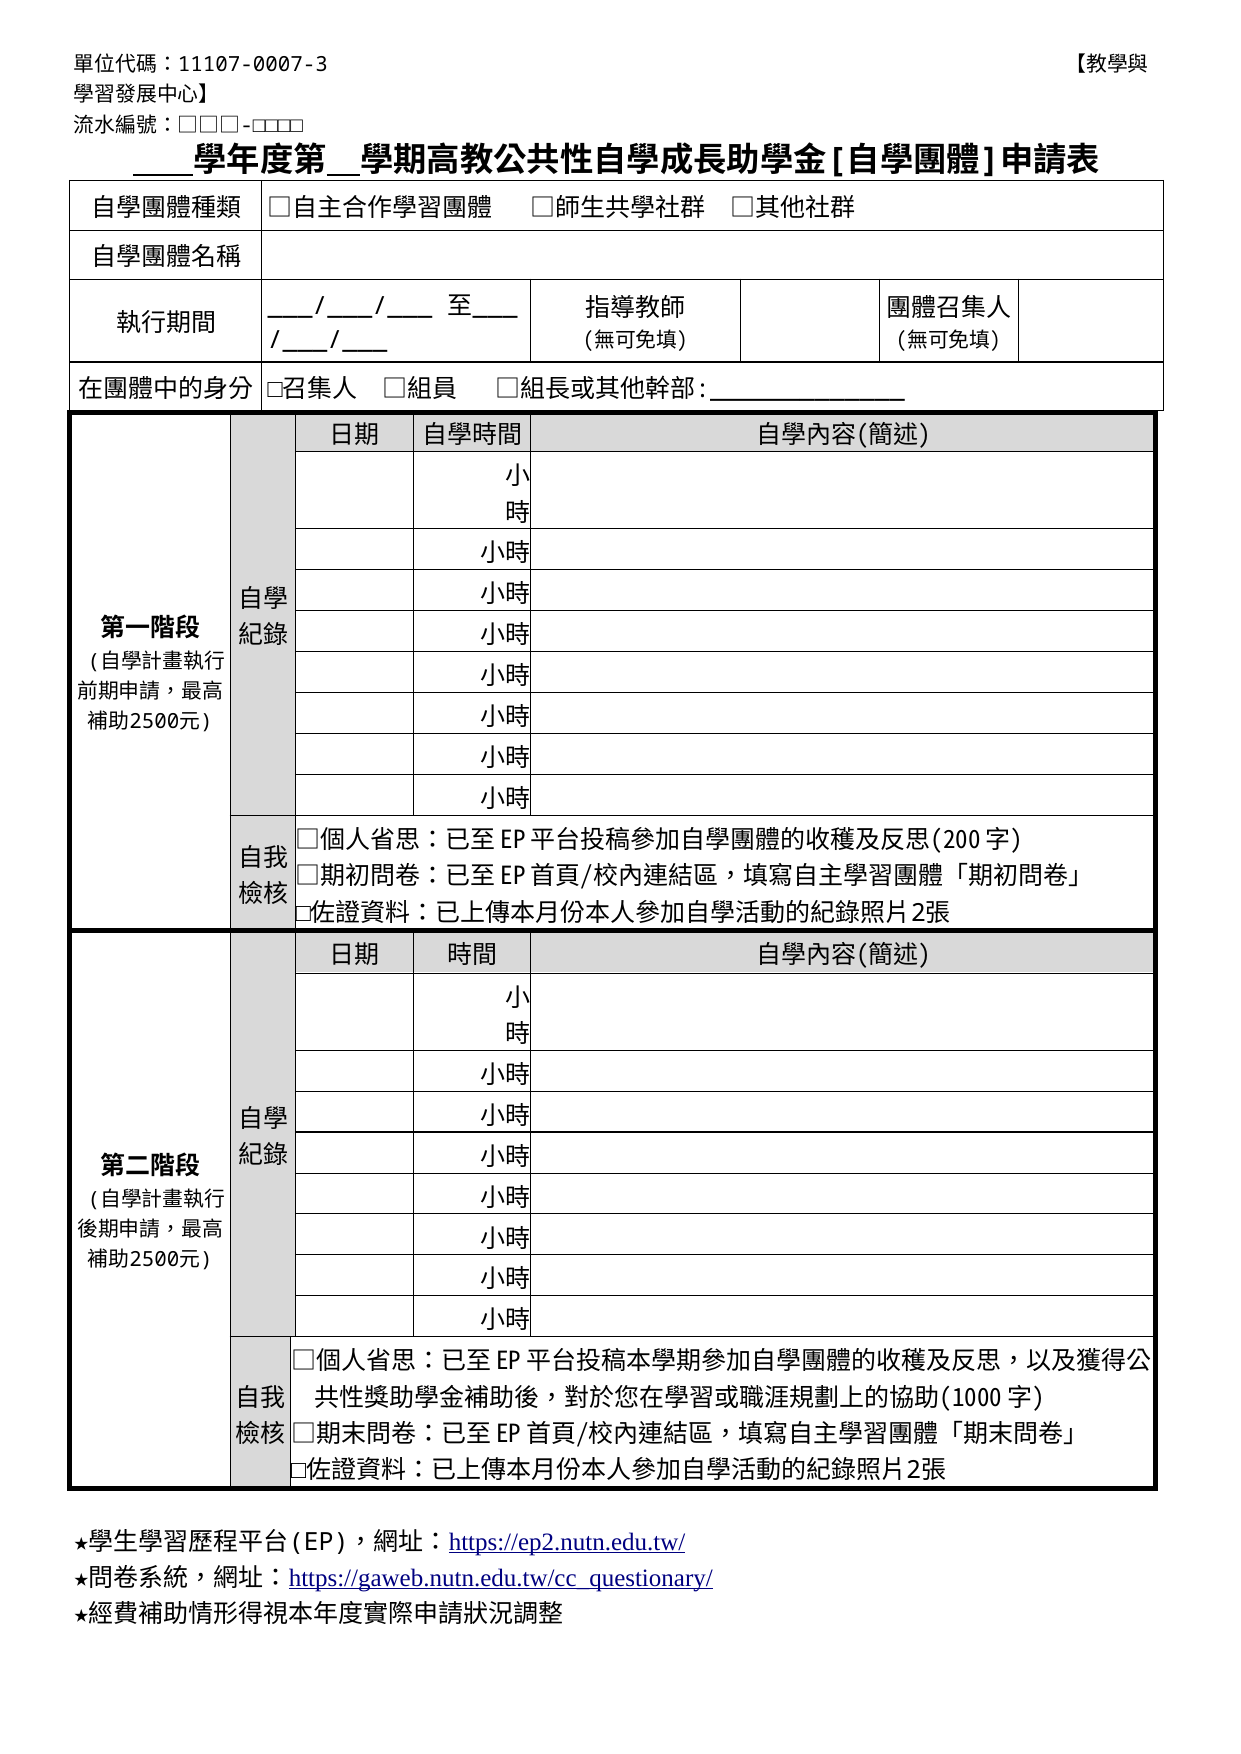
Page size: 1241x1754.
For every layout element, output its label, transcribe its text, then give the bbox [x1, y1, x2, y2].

table_cell [1158, 651, 1163, 692]
table_cell 第一階段 (自學計畫執行前期申請，最高補助2500元) [72, 415, 230, 928]
table_cell [531, 1174, 1153, 1213]
table_cell [262, 231, 1163, 278]
table_cell [296, 1255, 413, 1295]
table_cell [1158, 1131, 1163, 1172]
table_cell 執行期間 [70, 280, 261, 361]
table_cell [1158, 451, 1163, 528]
table_cell [296, 1051, 413, 1091]
table_cell □個人省思：已至EP平台投稿參加自學團體的收穫及反思(200字) □期初問卷：已至EP首頁/校內連結區，填寫自主學習團體「期初問卷」 □佐證資料：已上傳本月份本人參加自學活動的紀錄照片2張 [296, 816, 1153, 928]
table_cell 小時 [414, 570, 530, 610]
table_cell 自我檢核 [231, 1337, 290, 1486]
table_cell 小時 [414, 1214, 530, 1254]
table_cell [531, 974, 1153, 1049]
table_cell [296, 974, 413, 1049]
table_cell [296, 1133, 413, 1172]
table_cell [296, 652, 413, 692]
table_cell [1158, 610, 1163, 651]
table_cell [531, 452, 1153, 528]
table_cell [1158, 1213, 1163, 1254]
table_cell [296, 734, 413, 774]
table_cell 小時 [414, 734, 530, 774]
table_cell [531, 529, 1153, 569]
table_cell [531, 1051, 1153, 1091]
table_cell [1158, 692, 1163, 733]
table_cell [1158, 973, 1163, 1049]
table_cell 自我檢核 [231, 816, 295, 928]
table_cell [531, 652, 1153, 692]
table_cell [1158, 928, 1163, 972]
table_cell 小時 [414, 1174, 530, 1213]
table_cell 小時 [414, 652, 530, 692]
text ★經費補助情形得視本年度實際申請狀況調整 [73, 1593, 1159, 1630]
table_cell 小時 [414, 1092, 530, 1131]
table_cell [531, 775, 1153, 815]
table_cell 小時 [414, 693, 530, 733]
table_cell [1158, 528, 1163, 569]
table_cell 時間 [414, 933, 530, 972]
table_cell 小時 [414, 1296, 530, 1336]
table_cell 自學團體名稱 [70, 231, 261, 278]
table_cell 小時 [414, 611, 530, 651]
table_cell [531, 1214, 1153, 1254]
table_cell 自學紀錄 [231, 933, 295, 1336]
table_cell [1158, 815, 1163, 928]
text ★問卷系統，網址：https://gaweb.nutn.edu.tw/cc_questionary/ [73, 1557, 1159, 1593]
table_cell [531, 693, 1153, 733]
table_cell 小時 [414, 529, 530, 569]
table_cell [531, 1092, 1153, 1131]
table_cell [1158, 1295, 1163, 1336]
table_cell 小時 [414, 775, 530, 815]
table_cell 團體召集人 (無可免填) [880, 280, 1018, 361]
table_cell [1158, 1050, 1163, 1091]
table_cell [531, 1296, 1153, 1336]
text ★學生學習歷程平台(EP)，網址：https://ep2.nutn.edu.tw/ [73, 1521, 1159, 1557]
table_header □自主合作學習團體 □師生共學社群 □其他社群 [262, 181, 1163, 230]
table_cell ___/___/___ 至___/___/___ [262, 280, 530, 361]
table_cell 指導教師 (無可免填) [531, 280, 740, 361]
table_cell 自學時間 [414, 415, 530, 451]
table_cell [531, 1133, 1153, 1172]
table_cell [1158, 1091, 1163, 1131]
table_cell [531, 611, 1153, 651]
table_cell [1158, 733, 1163, 774]
table_cell [1158, 1254, 1163, 1295]
table_cell [296, 452, 413, 528]
table_cell [531, 570, 1153, 610]
table_cell [296, 1214, 413, 1254]
table_cell [1158, 774, 1163, 815]
table_cell □召集人 □組員 □組長或其他幹部:_____________ [262, 363, 1163, 410]
table_cell 自學紀錄 [231, 415, 295, 815]
table_cell 日期 [296, 933, 413, 972]
table_cell [741, 280, 879, 361]
table_cell [296, 1174, 413, 1213]
table_cell [296, 1092, 413, 1131]
table_cell 第二階段 (自學計畫執行後期申請，最高補助2500元) [72, 933, 230, 1486]
table_cell 小時 [414, 1255, 530, 1295]
table_cell 在團體中的身分 [70, 363, 261, 410]
table_cell [296, 611, 413, 651]
table_cell 小時 [414, 1051, 530, 1091]
table_cell [531, 734, 1153, 774]
table_cell [296, 529, 413, 569]
table_cell 小時 [414, 974, 530, 1049]
text 學年度第 學期高教公共性自學成長助學金[自學團體]申請表 [73, 138, 1159, 180]
table_cell [296, 775, 413, 815]
table_cell [296, 570, 413, 610]
table_cell [1019, 280, 1163, 361]
table_cell 小時 [414, 1133, 530, 1172]
table_cell [1158, 569, 1163, 610]
table_header 自學團體種類 [70, 181, 261, 230]
table_cell [1158, 411, 1163, 451]
table_cell 自學內容(簡述) [531, 933, 1153, 972]
table_cell 小時 [414, 452, 530, 528]
table_cell [1158, 1336, 1163, 1486]
table_cell □個人省思：已至EP平台投稿本學期參加自學團體的收穫及反思，以及獲得公共性獎助學金補助後，對於您在學習或職涯規劃上的協助(1000字) □期末問卷：已至EP首頁/校內連結區，填寫自主學習團體「期末問卷」 □佐證資料：已上傳本月份本人參加自學活動的紀錄照片2張 [291, 1337, 1153, 1486]
table_cell 日期 [296, 415, 413, 451]
table_cell [1158, 1173, 1163, 1213]
table_cell [531, 1255, 1153, 1295]
table_cell [296, 1296, 413, 1336]
table_cell 自學內容(簡述) [531, 415, 1153, 451]
table_cell [296, 693, 413, 733]
